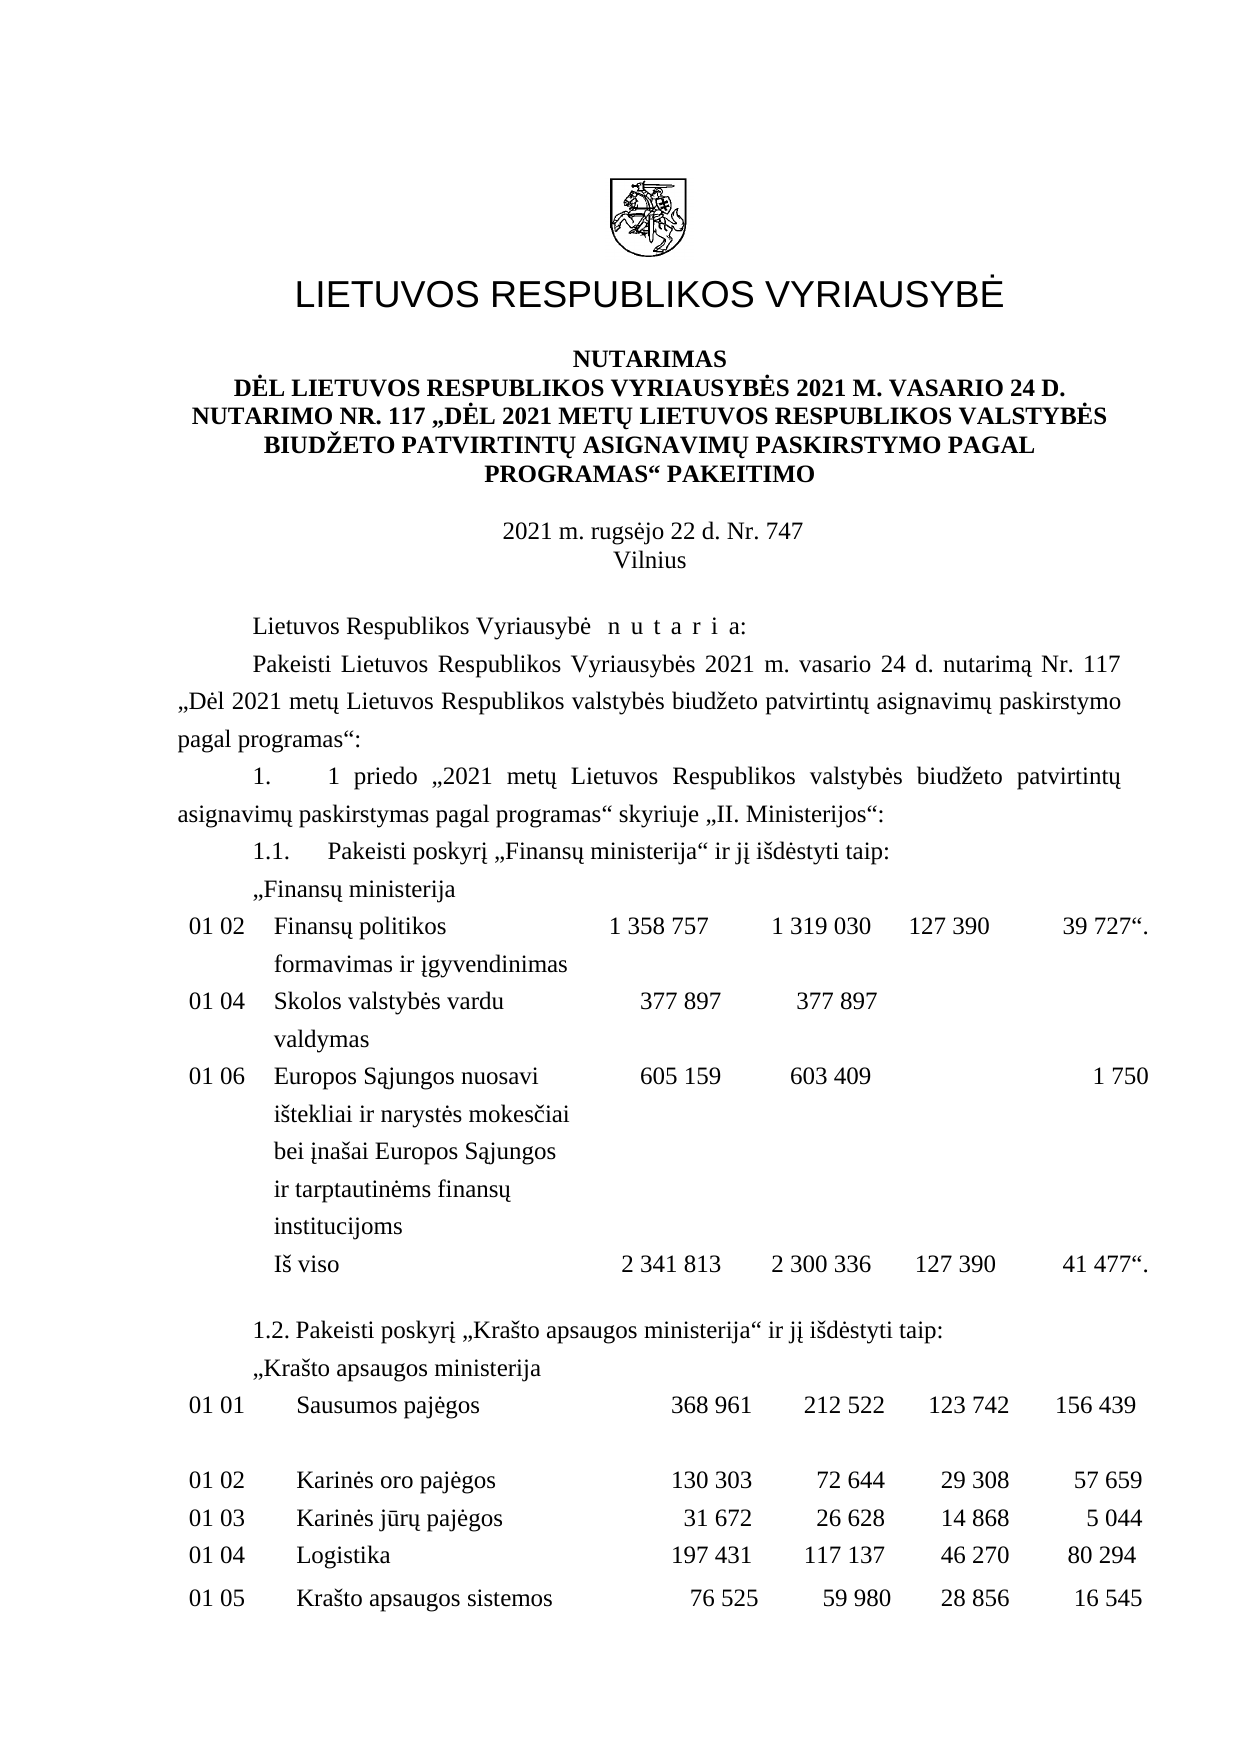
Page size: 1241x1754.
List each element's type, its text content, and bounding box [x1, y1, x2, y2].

table_cell Krašto apsaugos sistemos [285, 1575, 637, 1636]
table_cell 2 341 813 [582, 1240, 732, 1278]
table_cell 605 159 [582, 1053, 732, 1240]
table_cell 603 409 [732, 1053, 888, 1240]
table_cell [888, 1053, 1013, 1240]
table_cell 01 04 [177, 1531, 285, 1574]
table_header 368 961 [637, 1381, 769, 1456]
table_cell 28 856 [902, 1575, 1020, 1636]
table_cell 57 659 [1020, 1456, 1153, 1494]
table_cell [1013, 978, 1153, 1053]
table_cell 377 897 [732, 978, 888, 1053]
table_cell 377 897 [582, 978, 732, 1053]
table_cell 5 044 [1020, 1494, 1153, 1531]
text „Finansų ministerija [252, 865, 1122, 903]
table_cell Skolos valstybės vardu valdymas [262, 978, 582, 1053]
table_cell 31 672 [637, 1494, 769, 1531]
table_header Finansų politikos formavimas ir įgyvendinimas [262, 903, 582, 978]
table_header 127 390 [888, 903, 1013, 978]
table_cell 117 137 [769, 1531, 902, 1574]
text 2021 m. rugsėjo 22 d. Nr. 747 [177, 516, 1122, 545]
table_cell 26 628 [769, 1494, 902, 1531]
table_cell 14 868 [902, 1494, 1020, 1531]
table_cell 29 308 [902, 1456, 1020, 1494]
table_cell 01 04 [177, 978, 262, 1053]
table_cell 01 02 [177, 1456, 285, 1494]
table_header 01 02 [177, 903, 262, 978]
text nutarimas [177, 344, 1122, 373]
table_header Sausumos pajėgos [285, 1381, 637, 1456]
text Vilnius [177, 545, 1122, 574]
table_cell 01 05 [177, 1575, 285, 1636]
table_header 156 439 [1020, 1381, 1153, 1456]
table_cell 46 270 [902, 1531, 1020, 1574]
table_cell 01 03 [177, 1494, 285, 1531]
table_cell 76 525 [637, 1575, 769, 1636]
table_cell 197 431 [637, 1531, 769, 1574]
table_cell Logistika [285, 1531, 637, 1574]
table_cell Karinės oro pajėgos [285, 1456, 637, 1494]
text Lietuvos Respublikos Vyriausybė [177, 272, 1122, 315]
text 1.1. Pakeisti poskyrį „Finansų ministerija“ ir jį išdėstyti taip: [177, 828, 1122, 865]
table_cell Karinės jūrų pajėgos [285, 1494, 637, 1531]
table_cell 01 06 [177, 1053, 262, 1240]
text „Krašto apsaugos ministerija [177, 1344, 1122, 1381]
table_header 123 742 [902, 1381, 1020, 1456]
table_cell 72 644 [769, 1456, 902, 1494]
table_cell 16 545 [1020, 1575, 1153, 1636]
table_cell 127 390 [888, 1240, 1013, 1278]
table_cell Europos Sąjungos nuosavi ištekliai ir narystės mokesčiai bei įnašai Europos Sąjungos ir tarptautinėms finansų institucijoms [262, 1053, 582, 1240]
text DĖL Lietuvos respublikos vyriausybės 2021 M. VASARIO 24 D. NUTARIMO NR. 117 „DĖL 2021 METŲ LIETUVOS RESPUBLIKOS VALSTYBĖS BIUDŽETO PATVIRTINTŲ ASIGNAVIMŲ PASKIRSTYMO PAGAL PROGRAMAS“ PAKEITIMO [177, 373, 1122, 488]
table_cell 80 294 [1020, 1531, 1153, 1574]
table_header 39 727“. [1013, 903, 1153, 978]
table_header 01 01 [177, 1381, 285, 1456]
table_cell 59 980 [769, 1575, 902, 1636]
table_cell Iš viso [262, 1240, 582, 1278]
table_cell 41 477“. [1013, 1240, 1153, 1278]
text Pakeisti Lietuvos Respublikos Vyriausybės 2021 m. vasario 24 d. nutarimą Nr. 117 „Dėl 2021 metų Lietuvos Respublikos valstybės biudžeto patvirtintų asignavimų paskirstymo pagal programas“: [177, 640, 1122, 753]
text 1.2. Pakeisti poskyrį „Krašto apsaugos ministerija“ ir jį išdėstyti taip: [177, 1306, 1122, 1344]
table_cell 1 750 [1013, 1053, 1153, 1240]
table_header 212 522 [769, 1381, 902, 1456]
text 1. 1 priedo „2021 metų Lietuvos Respublikos valstybės biudžeto patvirtintų asignavimų paskirstymas pagal programas“ skyriuje „II. Ministerijos“: [177, 753, 1122, 828]
text Lietuvos Respublikos Vyriausybė nutaria: [177, 603, 1122, 640]
table_header 1 319 030 [732, 903, 888, 978]
table_cell [888, 978, 1013, 1053]
table_cell 2 300 336 [732, 1240, 888, 1278]
table_header 1 358 757 [582, 903, 732, 978]
table_cell [177, 1240, 262, 1278]
table_cell 130 303 [637, 1456, 769, 1494]
